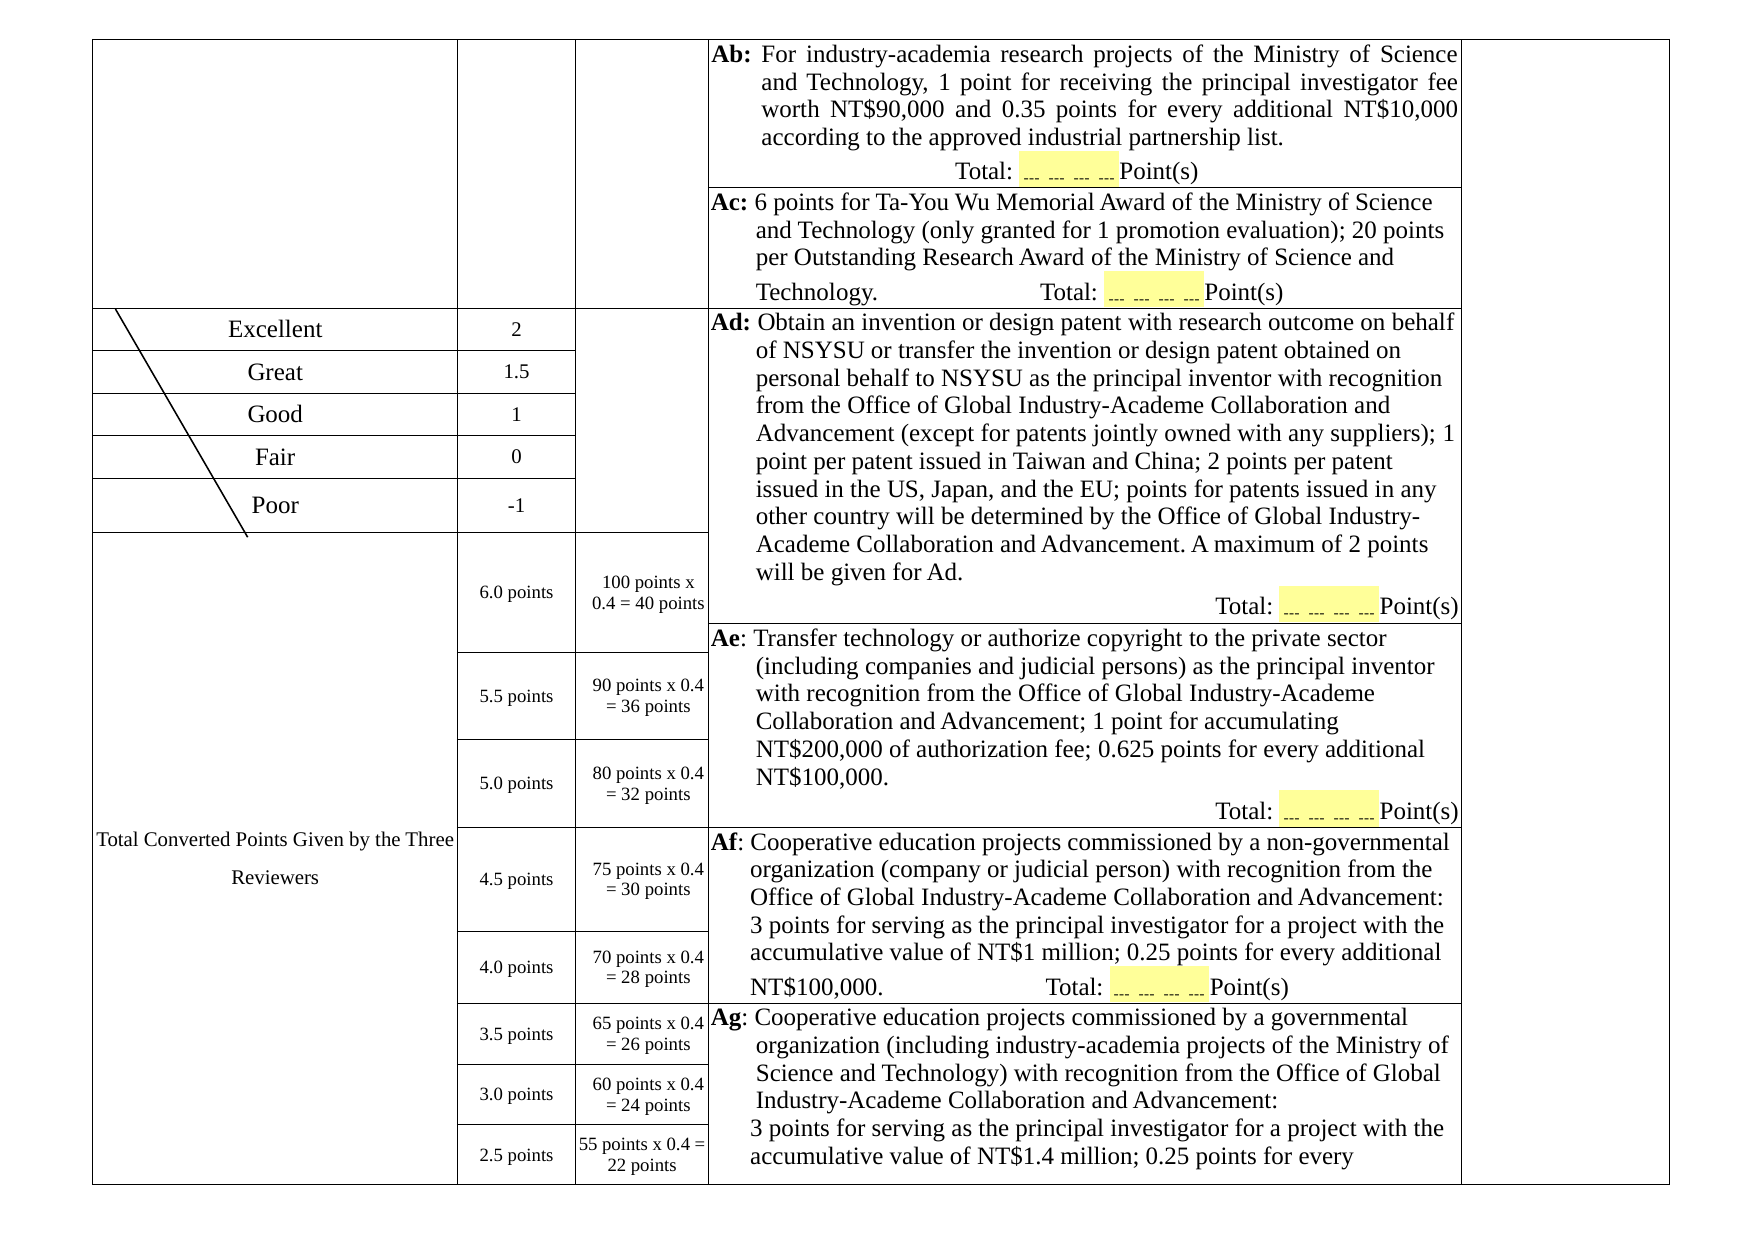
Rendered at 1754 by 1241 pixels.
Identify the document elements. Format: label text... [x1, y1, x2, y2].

table_cell Ad: Obtain an invention or design patent with research outcome on behalf of NSYSU or transfer the invention or design patent obtained on personal behalf to NSYSU as the principal inventor with recognition from the Office of Global Industry-Academe Collaboration and Advancement (except for patents jointly owned with any suppliers); 1 point per patent issued in Taiwan and China; 2 points per patent issued in the US, Japan, and the EU; points for patents issued in any other country will be determined by the Office of Global Industry-Academe Collaboration and Advancement. A maximum of 2 points will be given for Ad. Total: ﹍﹍﹍﹍Point(s) [709, 309, 1461, 623]
table_cell Af: Cooperative education projects commissioned by a non-governmental organization (company or judicial person) with recognition from the Office of Global Industry-Academe Collaboration and Advancement: 3 points for serving as the principal investigator for a project with the accumulative value of NT$1 million; 0.25 points for every additional NT$100,000. Total: ﹍﹍﹍﹍Point(s) [709, 828, 1461, 1002]
table_cell 100 points x 0.4 = 40 points [576, 533, 708, 652]
table_cell 3.5 points [458, 1004, 575, 1064]
table_cell [576, 40, 708, 307]
table_cell Good [167, 394, 457, 435]
table_cell Ae: Transfer technology or authorize copyright to the private sector (including companies and judicial persons) as the principal inventor with recognition from the Office of Global Industry-Academe Collaboration and Advancement; 1 point for accumulating NT$200,000 of authorization fee; 0.625 points for every additional NT$100,000. Total: ﹍﹍﹍﹍Point(s) [709, 624, 1461, 827]
table_cell [93, 436, 211, 477]
table_cell Ag: Cooperative education projects commissioned by a governmental organization (including industry-academia projects of the Ministry of Science and Technology) with recognition from the Office of Global Industry-Academe Collaboration and Advancement: 3 points for serving as the principal investigator for a project with the accumulative value of NT$1.4 million; 0.25 points for every [709, 1004, 1461, 1184]
table_cell 2 [458, 309, 575, 350]
table_cell [93, 479, 243, 532]
table_cell [576, 309, 708, 532]
table_cell Excellent [117, 309, 457, 350]
table_cell [93, 394, 186, 435]
table_cell 70 points x 0.4 = 28 points [576, 932, 708, 1002]
table_cell 65 points x 0.4 = 26 points [576, 1004, 708, 1064]
table_cell 5.5 points [458, 653, 575, 739]
table_cell Total Converted Points Given by the Three Reviewers [93, 533, 457, 1184]
table_cell [93, 309, 137, 350]
table_cell 60 points x 0.4 = 24 points [576, 1065, 708, 1124]
table_cell 75 points x 0.4 = 30 points [576, 828, 708, 931]
table_cell [93, 40, 457, 307]
table_cell 3.0 points [458, 1065, 575, 1124]
table_cell Ac: 6 points for Ta-You Wu Memorial Award of the Ministry of Science and Technology (only granted for 1 promotion evaluation); 20 points per Outstanding Research Award of the Ministry of Science and Technology. Total: ﹍﹍﹍﹍Point(s) [709, 188, 1461, 307]
table_cell -1 [458, 479, 575, 532]
table_cell Ab: For industry-academia research projects of the Ministry of Science and Technology, 1 point for receiving the principal investigator fee worth NT$90,000 and 0.35 points for every additional NT$10,000 according to the approved industrial partnership list. Total: ﹍﹍﹍﹍Point(s) [709, 40, 1461, 187]
table_cell 4.5 points [458, 828, 575, 931]
table_cell [93, 351, 162, 392]
table_cell 1.5 [458, 351, 575, 392]
table_cell 2.5 points [458, 1125, 575, 1184]
table_cell 0 [458, 436, 575, 477]
table_cell [458, 40, 575, 307]
table_cell 55 points x 0.4 = 22 points [576, 1125, 708, 1184]
table_cell [1462, 40, 1669, 1184]
table_cell 1 [458, 394, 575, 435]
table_cell 90 points x 0.4 = 36 points [576, 653, 708, 739]
table_cell Great [142, 351, 457, 392]
table_cell 4.0 points [458, 932, 575, 1002]
table_cell 6.0 points [458, 533, 575, 652]
table_cell 5.0 points [458, 740, 575, 827]
table_cell 80 points x 0.4 = 32 points [576, 740, 708, 827]
table_cell Fair [191, 436, 457, 477]
table_cell Poor [216, 479, 457, 532]
